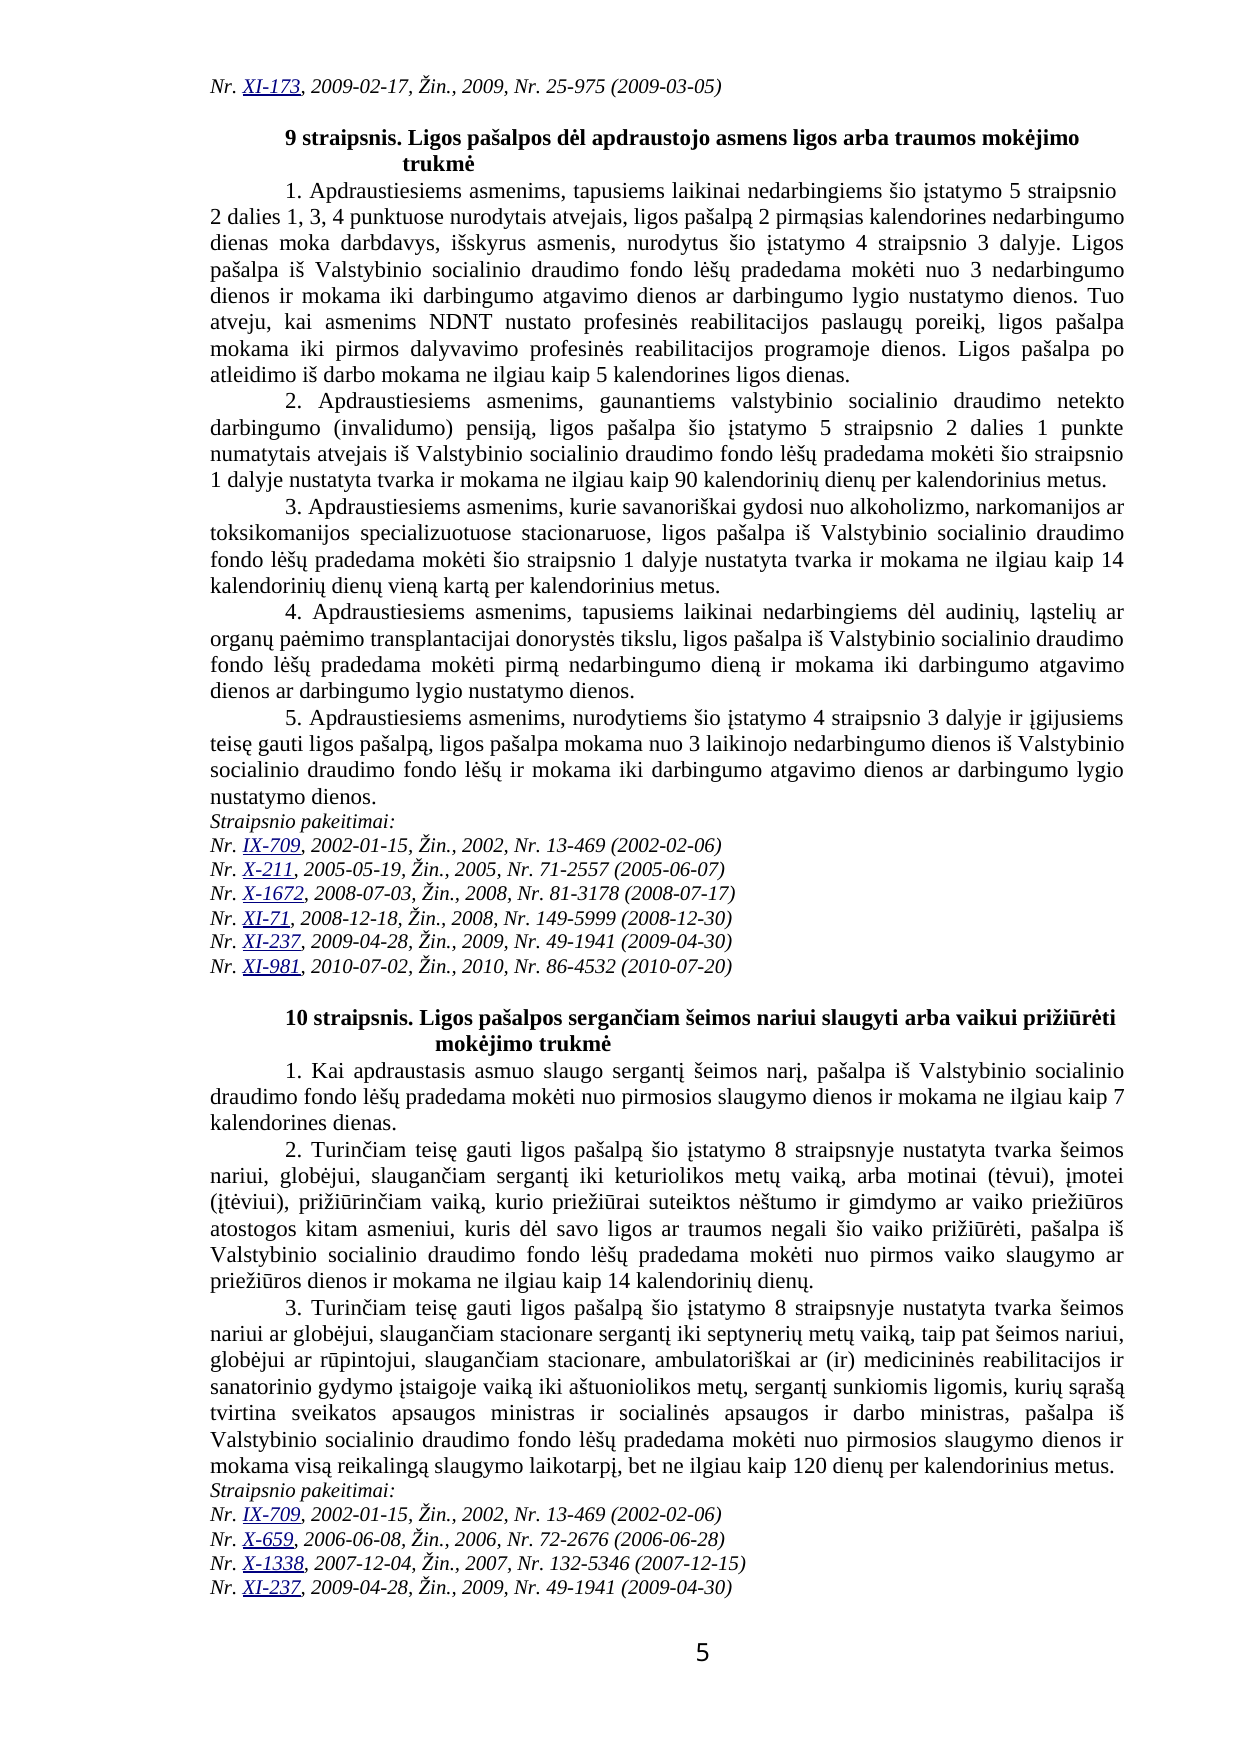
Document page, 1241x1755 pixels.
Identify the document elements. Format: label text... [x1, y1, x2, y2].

text Nr. XI-173, 2009-02-17, Žin., 2009, Nr. 25-975 (2009-03-05) [210, 73, 1126, 98]
text Nr. X-1672, 2008-07-03, Žin., 2008, Nr. 81-3178 (2008-07-17) [210, 881, 1126, 905]
text 1. Kai apdraustasis asmuo slaugo sergantį šeimos narį, pašalpa iš Valstybinio socialinio draudimo fondo lėšų pradedama mokėti nuo pirmosios slaugymo dienos ir mokama ne ilgiau kaip 7 kalendorines dienas. [210, 1057, 1126, 1136]
text 2. Apdraustiesiems asmenims, gaunantiems valstybinio socialinio draudimo netekto darbingumo (invalidumo) pensiją, ligos pašalpa šio įstatymo 5 straipsnio 2 dalies 1 punkte numatytais atvejais iš Valstybinio socialinio draudimo fondo lėšų pradedama mokėti šio straipsnio 1 dalyje nustatyta tvarka ir mokama ne ilgiau kaip 90 kalendorinių dienų per kalendorinius metus. [210, 387, 1126, 493]
text trukmė [402, 150, 1126, 177]
text Nr. X-659, 2006-06-08, Žin., 2006, Nr. 72-2676 (2006-06-28) [210, 1526, 1126, 1551]
text 2. Turinčiam teisę gauti ligos pašalpą šio įstatymo 8 straipsnyje nustatyta tvarka šeimos nariui, globėjui, slaugančiam sergantį iki keturiolikos metų vaiką, arba motinai (tėvui), įmotei (įtėviui), prižiūrinčiam vaiką, kurio priežiūrai suteiktos nėštumo ir gimdymo ar vaiko priežiūros atostogos kitam asmeniui, kuris dėl savo ligos ar traumos negali šio vaiko prižiūrėti, pašalpa iš Valstybinio socialinio draudimo fondo lėšų pradedama mokėti nuo pirmos vaiko slaugymo ar priežiūros dienos ir mokama ne ilgiau kaip 14 kalendorinių dienų. [210, 1136, 1126, 1294]
text Nr. XI-71, 2008-12-18, Žin., 2008, Nr. 149-5999 (2008-12-30) [210, 905, 1126, 929]
text Straipsnio pakeitimai: [210, 809, 1126, 833]
text Straipsnio pakeitimai: [210, 1478, 1126, 1502]
text Nr. XI-237, 2009-04-28, Žin., 2009, Nr. 49-1941 (2009-04-30) [210, 1574, 1120, 1599]
text mokėjimo trukmė [360, 1030, 1126, 1057]
text 5. Apdraustiesiems asmenims, nurodytiems šio įstatymo 4 straipsnio 3 dalyje ir įgijusiems teisę gauti ligos pašalpą, ligos pašalpa mokama nuo 3 laikinojo nedarbingumo dienos iš Valstybinio socialinio draudimo fondo lėšų ir mokama iki darbingumo atgavimo dienos ar darbingumo lygio nustatymo dienos. [210, 704, 1126, 809]
text Nr. IX-709, 2002-01-15, Žin., 2002, Nr. 13-469 (2002-02-06) [210, 1502, 1126, 1526]
text 4. Apdraustiesiems asmenims, tapusiems laikinai nedarbingiems dėl audinių, ląstelių ar organų paėmimo transplantacijai donorystės tikslu, ligos pašalpa iš Valstybinio socialinio draudimo fondo lėšų pradedama mokėti pirmą nedarbingumo dieną ir mokama iki darbingumo atgavimo dienos ar darbingumo lygio nustatymo dienos. [210, 598, 1126, 704]
text 10 straipsnis. Ligos pašalpos sergančiam šeimos nariui slaugyti arba vaikui prižiūrėti [210, 1004, 1126, 1030]
text 3. Turinčiam teisę gauti ligos pašalpą šio įstatymo 8 straipsnyje nustatyta tvarka šeimos nariui ar globėjui, slaugančiam stacionare sergantį iki septynerių metų vaiką, taip pat šeimos nariui, globėjui ar rūpintojui, slaugančiam stacionare, ambulatoriškai ar (ir) medicininės reabilitacijos ir sanatorinio gydymo įstaigoje vaiką iki aštuoniolikos metų, sergantį sunkiomis ligomis, kurių sąrašą tvirtina sveikatos apsaugos ministras ir socialinės apsaugos ir darbo ministras, pašalpa iš Valstybinio socialinio draudimo fondo lėšų pradedama mokėti nuo pirmosios slaugymo dienos ir mokama visą reikalingą slaugymo laikotarpį, bet ne ilgiau kaip 120 dienų per kalendorinius metus. [210, 1294, 1126, 1478]
text 9 straipsnis. Ligos pašalpos dėl apdraustojo asmens ligos arba traumos mokėjimo [285, 124, 1126, 150]
text 1. Apdraustiesiems asmenims, tapusiems laikinai nedarbingiems šio įstatymo 5 straipsnio 2 dalies 1, 3, 4 punktuose nurodytais atvejais, ligos pašalpą 2 pirmąsias kalendorines nedarbingumo dienas moka darbdavys, išskyrus asmenis, nurodytus šio įstatymo 4 straipsnio 3 dalyje. Ligos pašalpa iš Valstybinio socialinio draudimo fondo lėšų pradedama mokėti nuo 3 nedarbingumo dienos ir mokama iki darbingumo atgavimo dienos ar darbingumo lygio nustatymo dienos. Tuo atveju, kai asmenims NDNT nustato profesinės reabilitacijos paslaugų poreikį, ligos pašalpa mokama iki pirmos dalyvavimo profesinės reabilitacijos programoje dienos. Ligos pašalpa po atleidimo iš darbo mokama ne ilgiau kaip 5 kalendorines ligos dienas. [210, 177, 1126, 387]
text Nr. XI-981, 2010-07-02, Žin., 2010, Nr. 86-4532 (2010-07-20) [210, 953, 1120, 978]
text Nr. XI-237, 2009-04-28, Žin., 2009, Nr. 49-1941 (2009-04-30) [210, 929, 1120, 953]
text Nr. IX-709, 2002-01-15, Žin., 2002, Nr. 13-469 (2002-02-06) [210, 833, 1126, 857]
text Nr. X-211, 2005-05-19, Žin., 2005, Nr. 71-2557 (2005-06-07) [210, 857, 1126, 881]
text 3. Apdraustiesiems asmenims, kurie savanoriškai gydosi nuo alkoholizmo, narkomanijos ar toksikomanijos specializuotuose stacionaruose, ligos pašalpa iš Valstybinio socialinio draudimo fondo lėšų pradedama mokėti šio straipsnio 1 dalyje nustatyta tvarka ir mokama ne ilgiau kaip 14 kalendorinių dienų vieną kartą per kalendorinius metus. [210, 493, 1126, 598]
text Nr. X-1338, 2007-12-04, Žin., 2007, Nr. 132-5346 (2007-12-15) [210, 1551, 1126, 1574]
